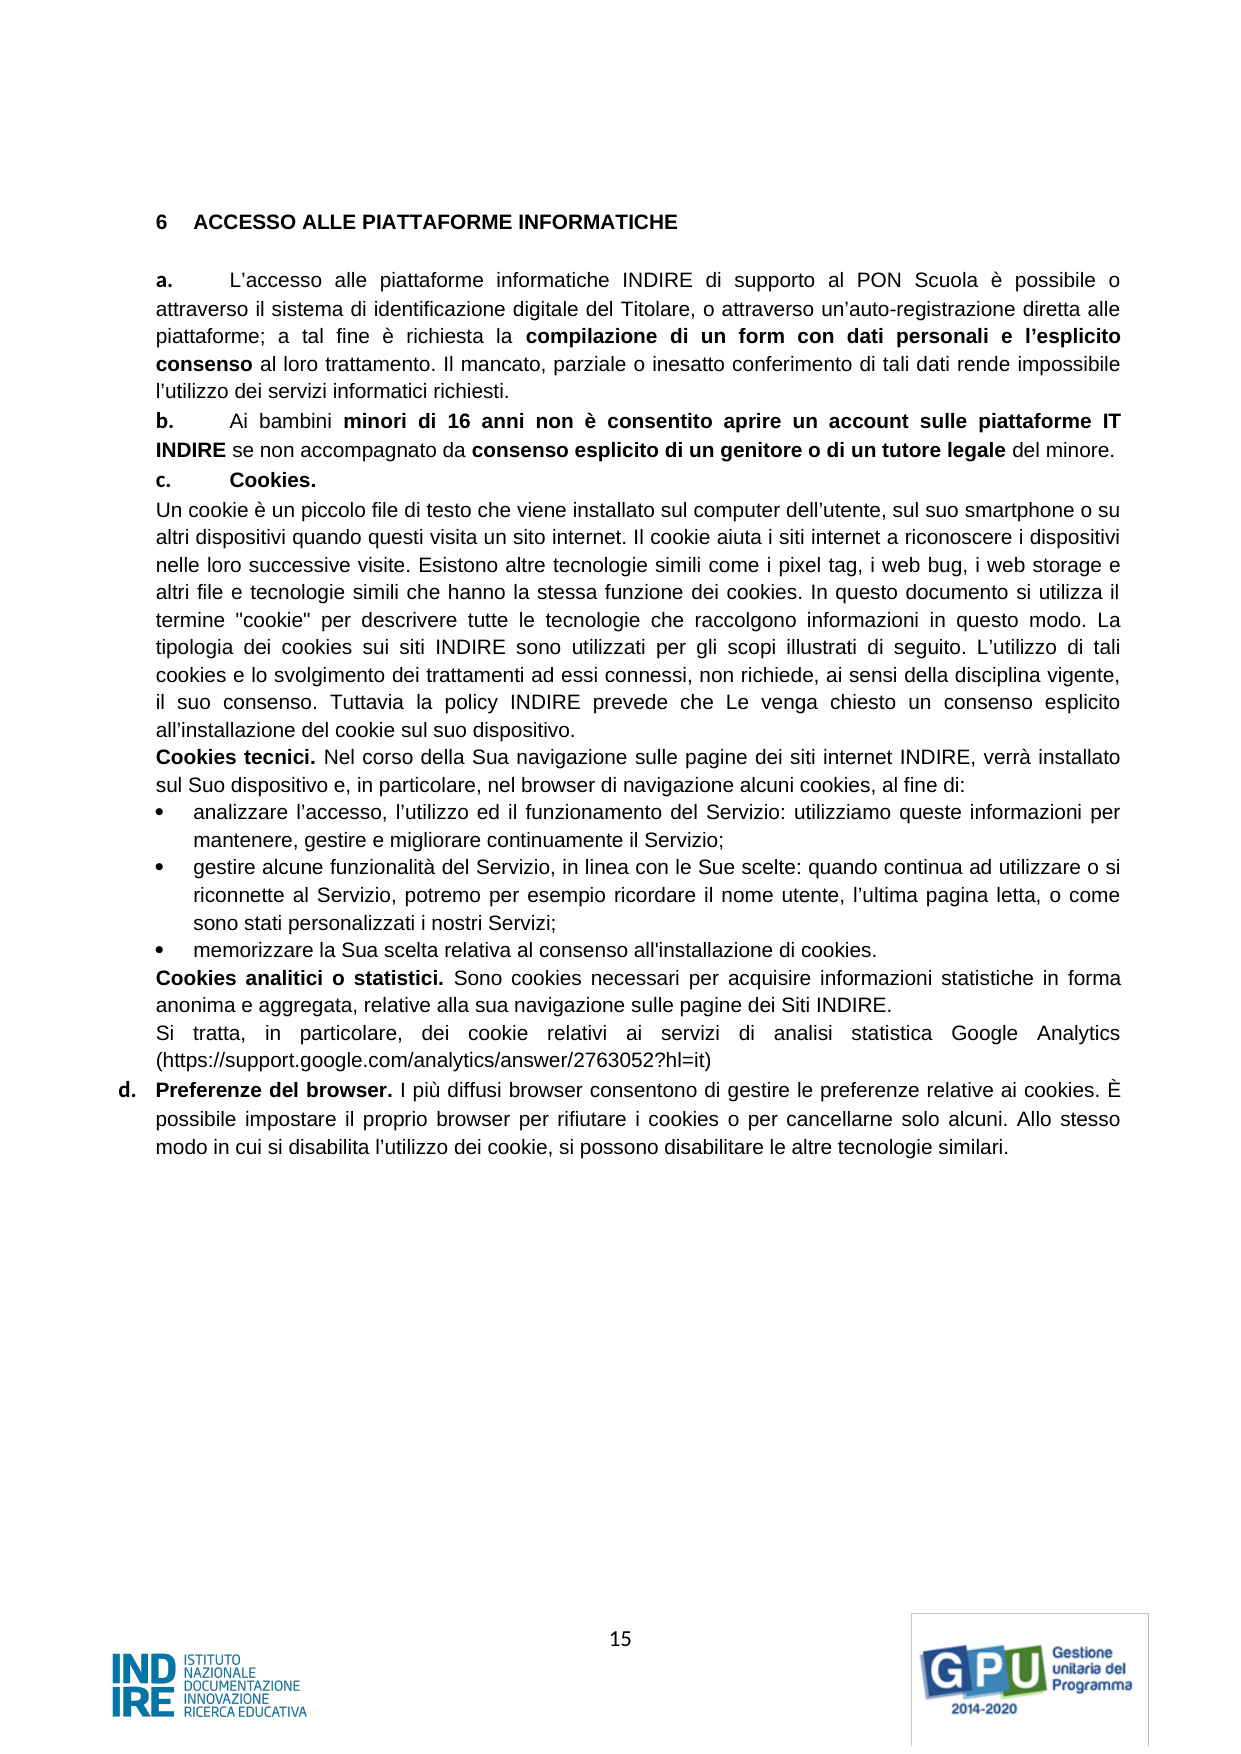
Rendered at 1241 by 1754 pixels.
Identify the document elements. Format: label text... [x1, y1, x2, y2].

list Ai bambini minori di 16 anni non è consentito aprire un account sulle piattaforme IT INDIRE se non accompagnato da consenso esplicito di un genitore o di un tutore legale del minore. [156, 406, 1122, 462]
list memorizzare la Sua scelta relativa al consenso all'installazione di cookies. [156, 938, 1122, 962]
text Un cookie è un piccolo file di testo che viene installato sul computer dell’utente, sul suo smartphone o su altri dispositivi quando questi visita un sito internet. Il cookie aiuta i siti internet a riconoscere i dispositivi nelle loro successive visite. Esistono altre tecnologie simili come i pixel tag, i web bug, i web storage e altri file e tecnologie simili che hanno la stessa funzione dei cookies. In questo documento si utilizza il termine "cookie" per descrivere tutte le tecnologie che raccolgono informazioni in questo modo. La tipologia dei cookies sui siti INDIRE sono utilizzati per gli scopi illustrati di seguito. L’utilizzo di tali cookies e lo svolgimento dei trattamenti ad essi connessi, non richiede, ai sensi della disciplina vigente, il suo consenso. Tuttavia la policy INDIRE prevede che Le venga chiesto un consenso esplicito all’installazione del cookie sul suo dispositivo. [156, 498, 1122, 742]
list analizzare l’accesso, l’utilizzo ed il funzionamento del Servizio: utilizziamo queste informazioni per mantenere, gestire e migliorare continuamente il Servizio; [156, 800, 1122, 852]
list gestire alcune funzionalità del Servizio, in linea con le Sue scelte: quando continua ad utilizzare o si riconnette al Servizio, potremo per esempio ricordare il nome utente, l’ultima pagina letta, o come sono stati personalizzati i nostri Servizi; [156, 855, 1122, 934]
text Si tratta, in particolare, dei cookie relativi ai servizi di analisi statistica Google Analytics (https://support.google.com/analytics/answer/2763052?hl=it) [156, 1020, 1122, 1072]
text Cookies tecnici. Nel corso della Sua navigazione sulle pagine dei siti internet INDIRE, verrà installato sul Suo dispositivo e, in particolare, nel browser di navigazione alcuni cookies, al fine di: [156, 745, 1122, 797]
list Cookies. [156, 465, 1122, 493]
list Preferenze del browser. I più diffusi browser consentono di gestire le preferenze relative ai cookies. È possibile impostare il proprio browser per rifiutare i cookies o per cancellarne solo alcuni. Allo stesso modo in cui si disabilita l’utilizzo dei cookie, si possono disabilitare le altre tecnologie similari. [118, 1075, 1122, 1158]
text Cookies analitici o statistici. Sono cookies necessari per acquisire informazioni statistiche in forma anonima e aggregata, relative alla sua navigazione sulle pagine dei Siti INDIRE. [156, 965, 1122, 1017]
list ACCESSO ALLE PIATTAFORME INFORMATICHE [156, 210, 1122, 234]
list L’accesso alle piattaforme informatiche INDIRE di supporto al PON Scuola è possibile o attraverso il sistema di identificazione digitale del Titolare, o attraverso un’auto-registrazione diretta alle piattaforme; a tal fine è richiesta la compilazione di un form con dati personali e l’esplicito consenso al loro trattamento. Il mancato, parziale o inesatto conferimento di tali dati rende impossibile l’utilizzo dei servizi informatici richiesti. [156, 265, 1122, 403]
